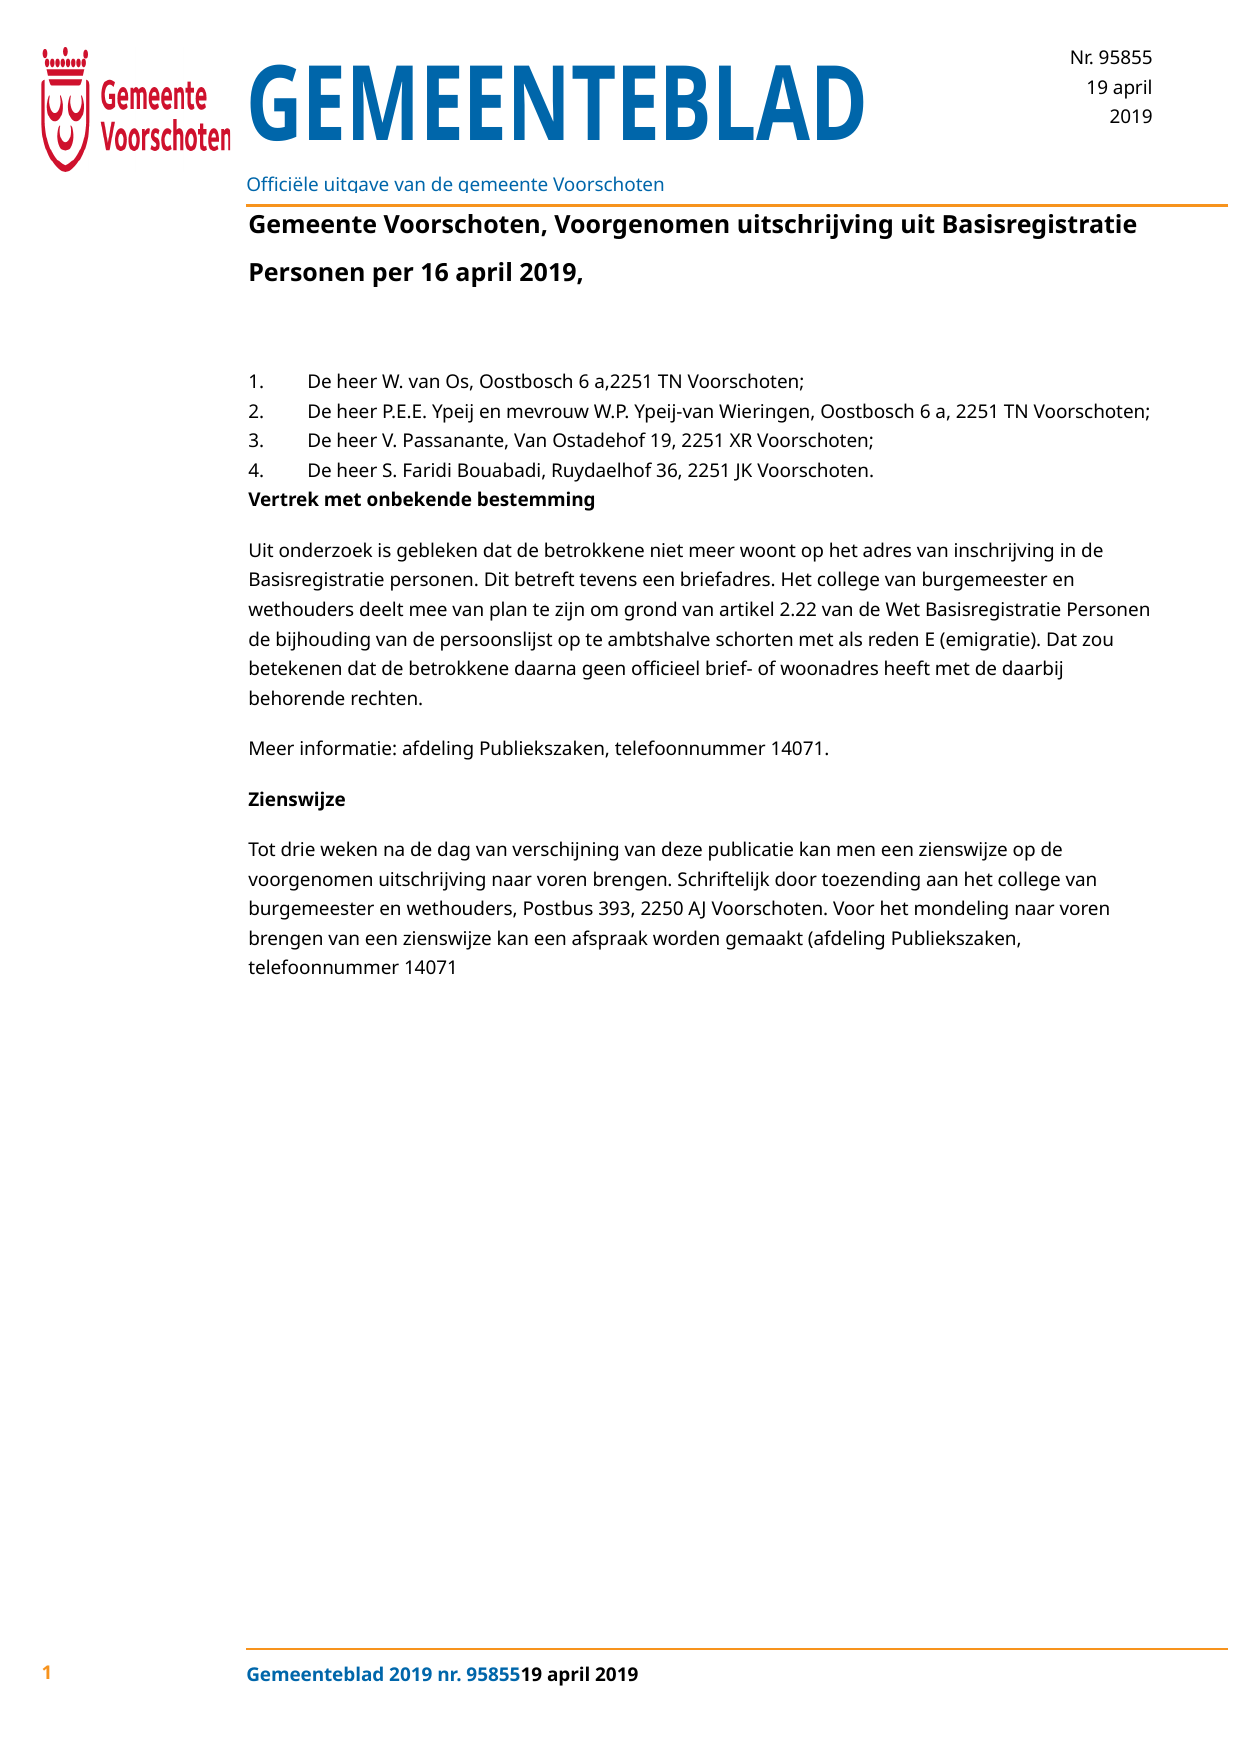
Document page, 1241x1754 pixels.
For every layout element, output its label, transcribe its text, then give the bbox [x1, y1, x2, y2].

text Gemeente Voorschoten, Voorgenomen uitschrijving uit Basisregistratie Personen per 16 april 2019, [248, 207, 1152, 288]
picture [41, 47, 231, 172]
list De heer V. Passanante, Van Ostadehof 19, 2251 XR Voorschoten; [248, 427, 1152, 453]
text Uit onderzoek is gebleken dat de betrokkene niet meer woont op het adres van inschrijving in de Basisregistratie personen. Dit betreft tevens een briefadres. Het college van burgemeester en wethouders deelt mee van plan te zijn om grond van artikel 2.22 van de Wet Basisregistratie Personen de bijhouding van de persoonslijst op te ambtshalve schorten met als reden E (emigratie). Dat zou betekenen dat de betrokkene daarna geen officieel brief- of woonadres heeft met de daarbij behorende rechten. [248, 537, 1152, 711]
list De heer W. van Os, Oostbosch 6 a,2251 TN Voorschoten; [248, 368, 1152, 394]
list De heer P.E.E. Ypeij en mevrouw W.P. Ypeij-van Wieringen, Oostbosch 6 a, 2251 TN Voorschoten; [248, 398, 1152, 424]
text Zienswijze [248, 786, 1152, 812]
text Meer informatie: afdeling Publiekszaken, telefoonnummer 14071. [248, 735, 1152, 761]
text Tot drie weken na de dag van verschijning van deze publicatie kan men een zienswijze op de voorgenomen uitschrijving naar voren brengen. Schriftelijk door toezending aan het college van burgemeester en wethouders, Postbus 393, 2250 AJ Voorschoten. Voor het mondeling naar voren brengen van een zienswijze kan een afspraak worden gemaakt (afdeling Publiekszaken, telefoonnummer 14071 [248, 836, 1152, 980]
text Vertrek met onbekende bestemming [248, 487, 1152, 512]
list De heer S. Faridi Bouabadi, Ruydaelhof 36, 2251 JK Voorschoten. [248, 457, 1152, 483]
